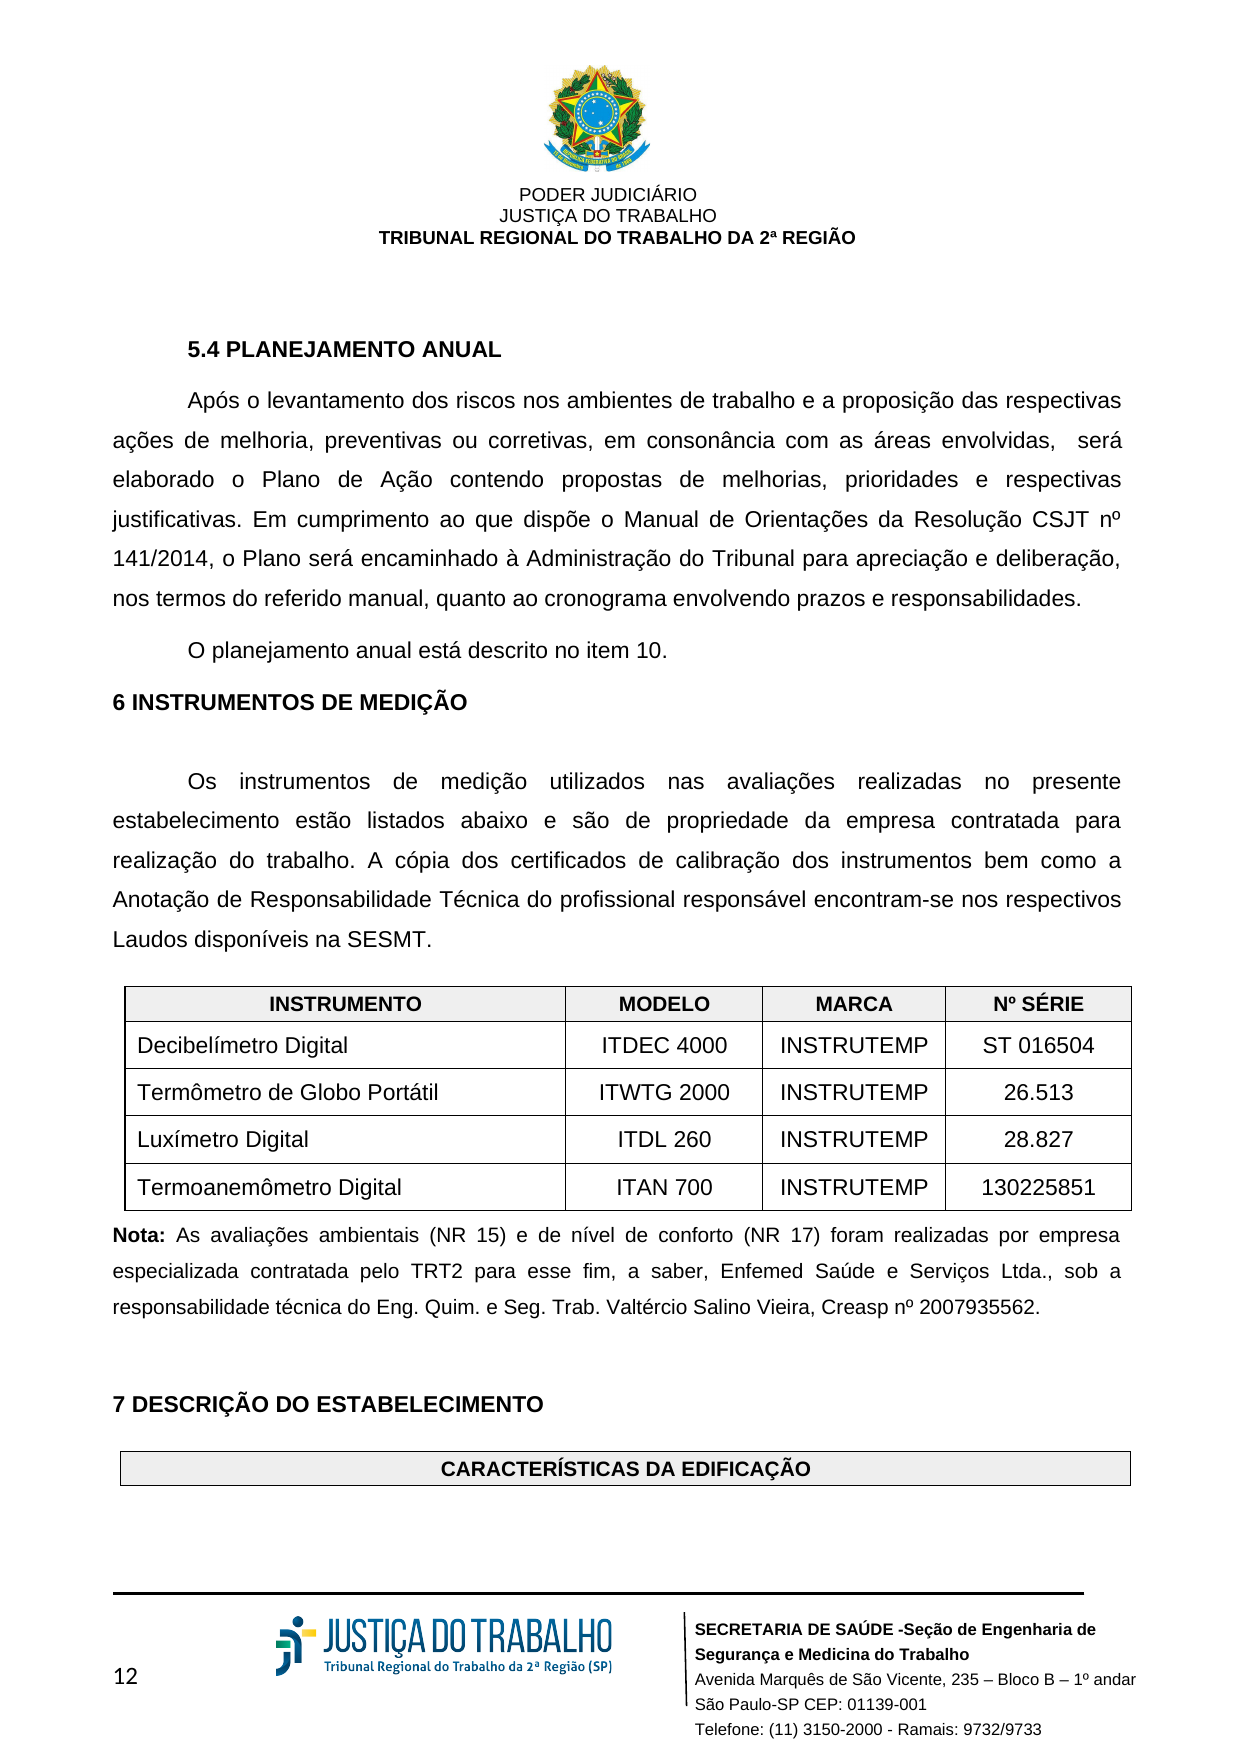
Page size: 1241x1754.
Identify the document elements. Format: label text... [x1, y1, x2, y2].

table_cell ST 016504 [946, 1022, 1131, 1068]
table_cell INSTRUTEMP [763, 1164, 945, 1210]
picture [276, 1616, 612, 1676]
table_cell ITDEC 4000 [566, 1022, 762, 1068]
table_cell 28.827 [946, 1116, 1131, 1162]
subtitle 6 INSTRUMENTOS DE MEDIÇÃO [112, 689, 1122, 715]
table_cell INSTRUTEMP [763, 1116, 945, 1162]
table_cell INSTRUTEMP [763, 1069, 945, 1115]
text Após o levantamento dos riscos nos ambientes de trabalho e a proposição das respectivas ações de melhoria, preventivas ou corretivas, em consonância com as áreas envolvidas, será elaborado o Plano de Ação contendo propostas de melhorias, prioridades e respectivas justificativas. Em cumprimento ao que dispõe o Manual de Orientações da Resolução CSJT nº 141/2014, o Plano será encaminhado à Administração do Tribunal para apreciação e deliberação, nos termos do referido manual, quanto ao cronograma envolvendo prazos e responsabilidades. [112, 387, 1122, 611]
subtitle 5.4 PLANEJAMENTO ANUAL [112, 336, 1122, 362]
table_cell Luxímetro Digital [126, 1116, 565, 1162]
text Nota: As avaliações ambientais (NR 15) e de nível de conforto (NR 17) foram realizadas por empresa especializada contratada pelo TRT2 para esse fim, a saber, Enfemed Saúde e Serviços Ltda., sob a responsabilidade técnica do Eng. Quim. e Seg. Trab. Valtércio Salino Vieira, Creasp nº 2007935562. [112, 1223, 1122, 1318]
text Os instrumentos de medição utilizados nas avaliações realizadas no presente estabelecimento estão listados abaixo e são de propriedade da empresa contratada para realização do trabalho. A cópia dos certificados de calibração dos instrumentos bem como a Anotação de Responsabilidade Técnica do profissional responsável encontram-se nos respectivos Laudos disponíveis na SESMT. [112, 768, 1122, 952]
table_header Nº SÉRIE [946, 987, 1131, 1021]
table_header MARCA [763, 987, 945, 1021]
table_cell 26.513 [946, 1069, 1131, 1115]
picture [543, 65, 650, 172]
table_header CARACTERÍSTICAS DA EDIFICAÇÃO [121, 1452, 1130, 1485]
table_cell ITWTG 2000 [566, 1069, 762, 1115]
subtitle 7 DESCRIÇÃO DO ESTABELECIMENTO [112, 1391, 1169, 1417]
table_cell INSTRUTEMP [763, 1022, 945, 1068]
table_header MODELO [566, 987, 762, 1021]
table_cell Termoanemômetro Digital [126, 1164, 565, 1210]
table_header INSTRUMENTO [126, 987, 565, 1021]
table_cell 130225851 [946, 1164, 1131, 1210]
table_cell Decibelímetro Digital [126, 1022, 565, 1068]
text O planejamento anual está descrito no item 10. [112, 637, 1122, 663]
table_cell ITAN 700 [566, 1164, 762, 1210]
table_cell Termômetro de Globo Portátil [126, 1069, 565, 1115]
table_cell ITDL 260 [566, 1116, 762, 1162]
